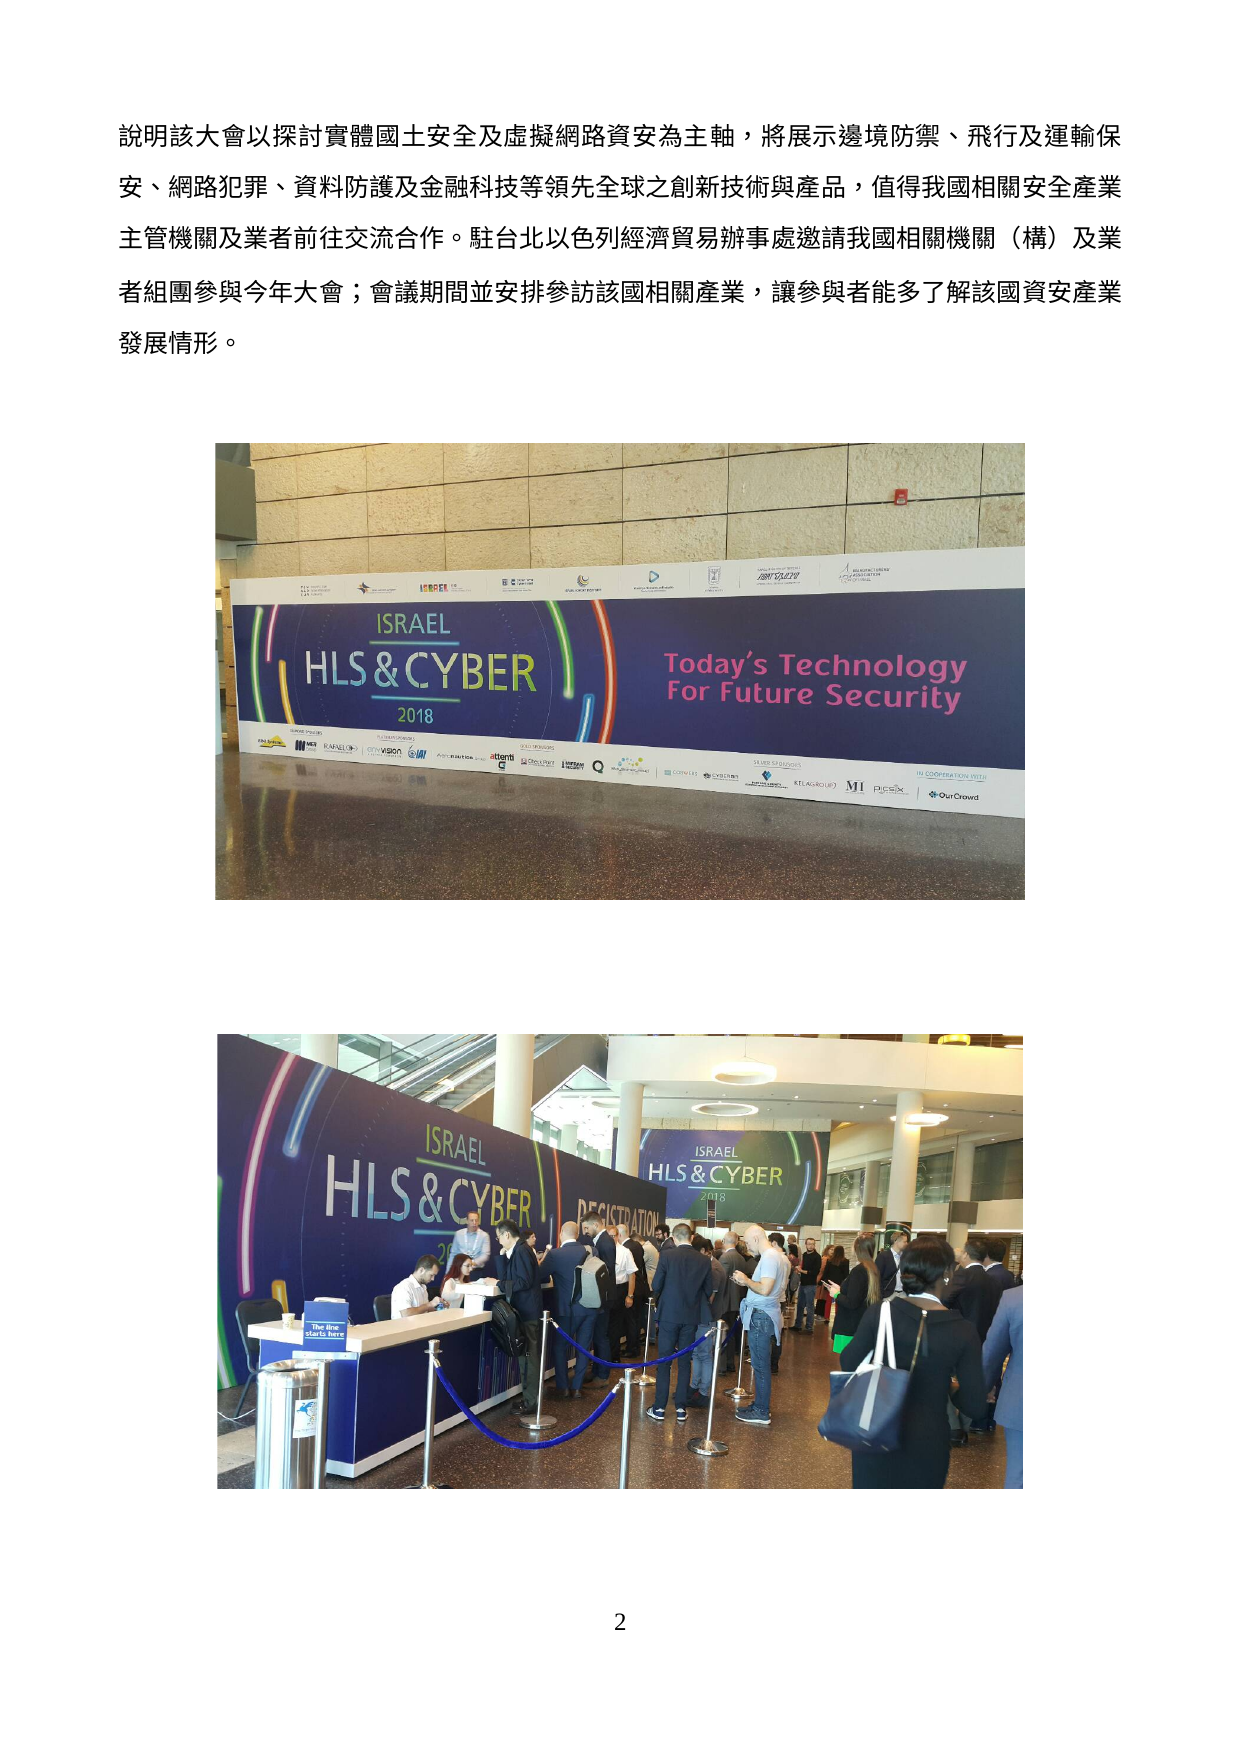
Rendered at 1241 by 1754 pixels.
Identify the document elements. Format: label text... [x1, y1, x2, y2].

picture [215, 443, 1025, 900]
picture [217, 1034, 1023, 1489]
text 說明該大會以探討實體國土安全及虛擬網路資安為主軸，將展示邊境防禦、飛行及運輸保安、網路犯罪、資料防護及金融科技等領先全球之創新技術與產品，值得我國相關安全產業主管機關及業者前往交流合作。駐台北以色列經濟貿易辦事處邀請我國相關機關（構）及業者組團參與今年大會；會議期間並安排參訪該國相關產業，讓參與者能多了解該國資安產業發展情形。 [118, 118, 1122, 360]
